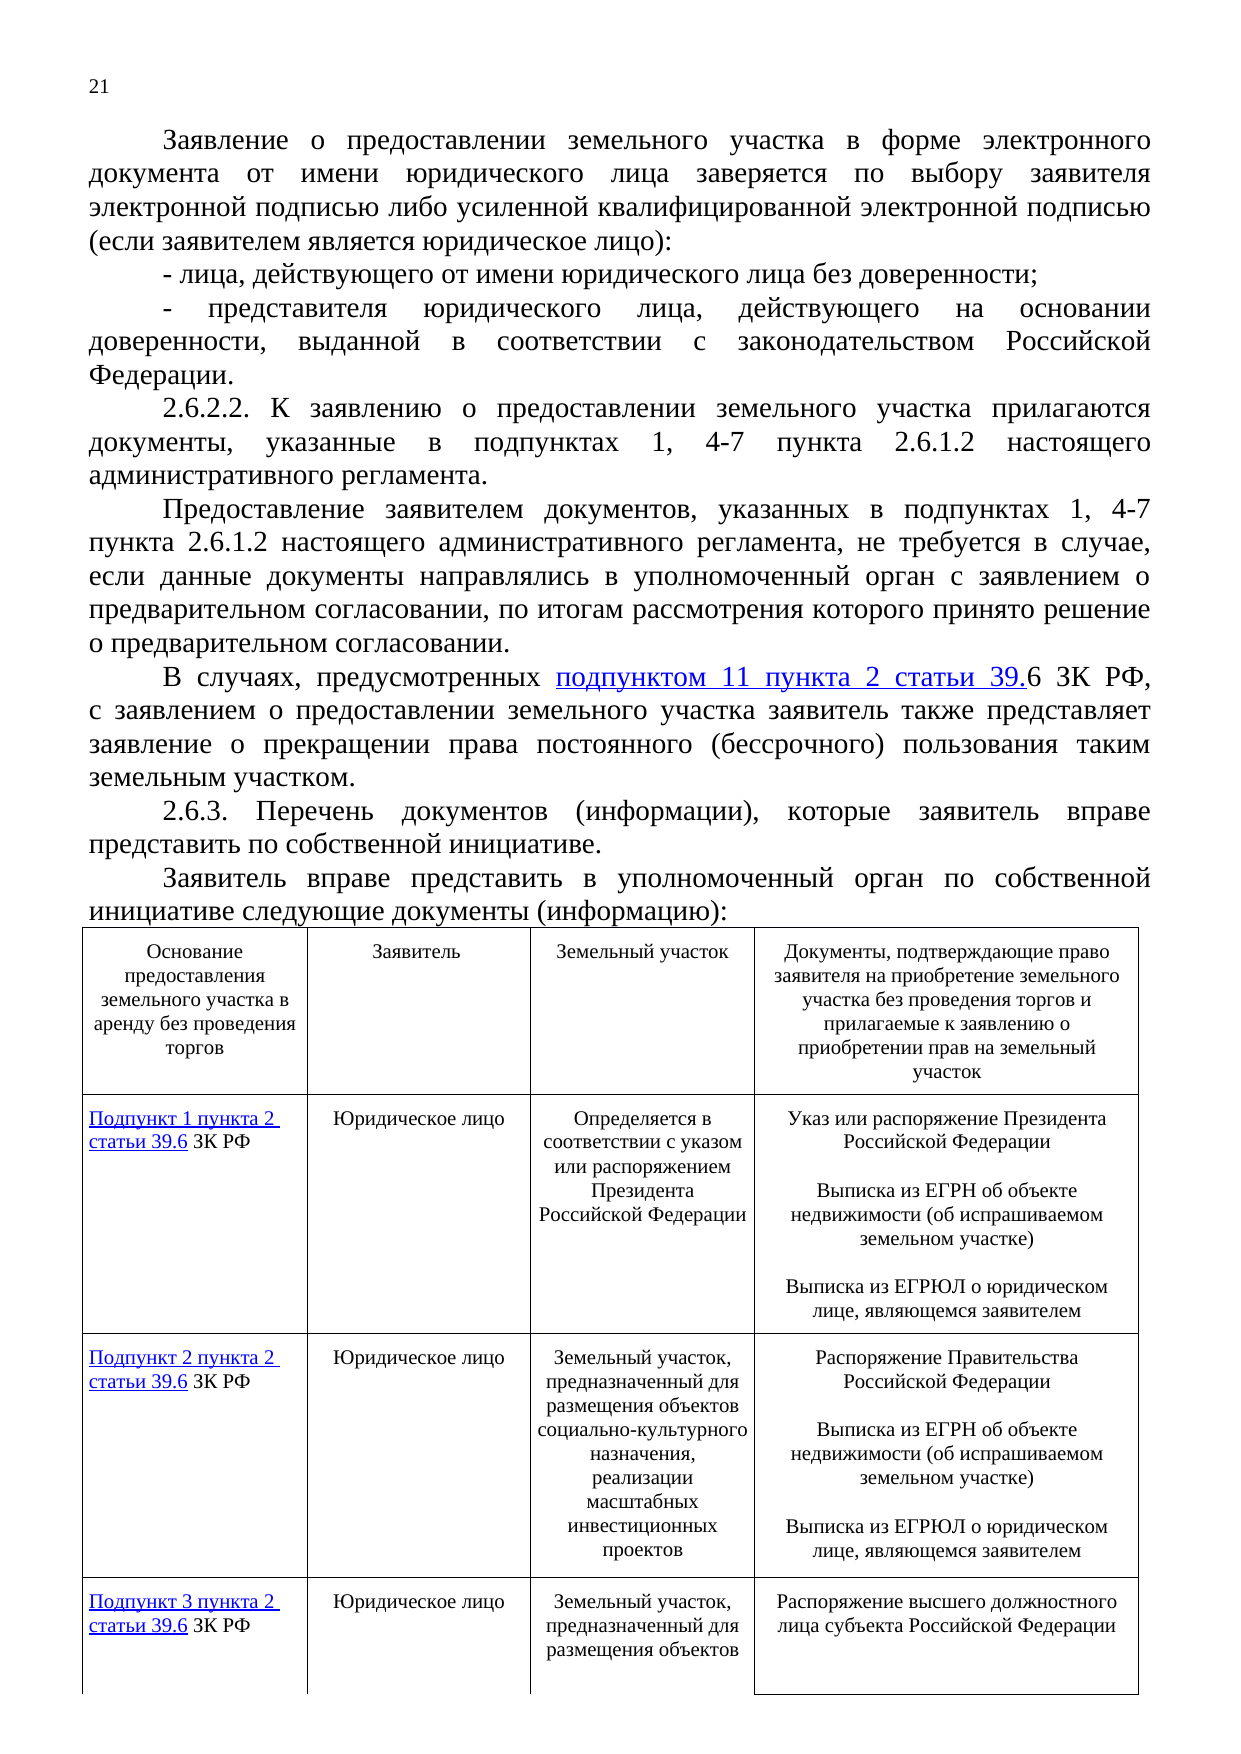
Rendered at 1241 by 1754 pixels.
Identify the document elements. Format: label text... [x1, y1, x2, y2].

text 2.6.3. Перечень документов (информации), которые заявитель вправе представить по собственной инициативе. [89, 793, 1152, 860]
text - лица, действующего от имени юридического лица без доверенности; [89, 256, 1152, 290]
table_cell Указ или распоряжение Президента Российской Федерации Выписка из ЕГРН об объекте недвижимости (об испрашиваемом земельном участке) Выписка из ЕГРЮЛ о юридическом лице, являющемся заявителем [755, 1095, 1138, 1333]
table_cell Распоряжение высшего должностного лица субъекта Российской Федерации [755, 1578, 1138, 1694]
text Заявитель вправе представить в уполномоченный орган по собственной инициативе следующие документы (информацию): [89, 860, 1152, 927]
table_cell Юридическое лицо [308, 1578, 530, 1694]
table_cell Подпункт 2 пункта 2 статьи 39.6 ЗК РФ [83, 1334, 307, 1577]
table_cell Определяется в соответствии с указом или распоряжением Президента Российской Федерации [531, 1095, 754, 1333]
text Предоставление заявителем документов, указанных в подпунктах 1, 4-7 пункта 2.6.1.2 настоящего административного регламента, не требуется в случае, если данные документы направлялись в уполномоченный орган с заявлением о предварительном согласовании, по итогам рассмотрения которого принято решение о предварительном согласовании. [89, 491, 1152, 659]
text В случаях, предусмотренных подпунктом 11 пункта 2 статьи 39.6 ЗК РФ, с заявлением о предоставлении земельного участка заявитель также представляет заявление о прекращении права постоянного (бессрочного) пользования таким земельным участком. [89, 659, 1152, 793]
text 2.6.2.2. К заявлению о предоставлении земельного участка прилагаются документы, указанные в подпунктах 1, 4-7 пункта 2.6.1.2 настоящего административного регламента. [89, 390, 1152, 491]
table_cell Земельный участок, предназначенный для размещения объектов социально-культурного назначения, реализации масштабных инвестиционных проектов [531, 1334, 754, 1577]
table_cell Распоряжение Правительства Российской Федерации Выписка из ЕГРН об объекте недвижимости (об испрашиваемом земельном участке) Выписка из ЕГРЮЛ о юридическом лице, являющемся заявителем [755, 1334, 1138, 1577]
table_header Заявитель [308, 928, 530, 1094]
table_cell Подпункт 1 пункта 2 статьи 39.6 ЗК РФ [83, 1095, 307, 1333]
table_cell Юридическое лицо [308, 1334, 530, 1577]
table_header Земельный участок [531, 928, 754, 1094]
text Заявление о предоставлении земельного участка в форме электронного документа от имени юридического лица заверяется по выбору заявителя электронной подписью либо усиленной квалифицированной электронной подписью (если заявителем является юридическое лицо): [89, 122, 1152, 256]
table_header Документы, подтверждающие право заявителя на приобретение земельного участка без проведения торгов и прилагаемые к заявлению о приобретении прав на земельный участок [755, 928, 1138, 1094]
text - представителя юридического лица, действующего на основании доверенности, выданной в соответствии с законодательством Российской Федерации. [89, 290, 1152, 390]
table_cell Юридическое лицо [308, 1095, 530, 1333]
table_cell Подпункт 3 пункта 2 статьи 39.6 ЗК РФ [83, 1578, 307, 1694]
table_header Основание предоставления земельного участка в аренду без проведения торгов [83, 928, 307, 1094]
table_cell Земельный участок, предназначенный для размещения объектов [531, 1578, 754, 1694]
